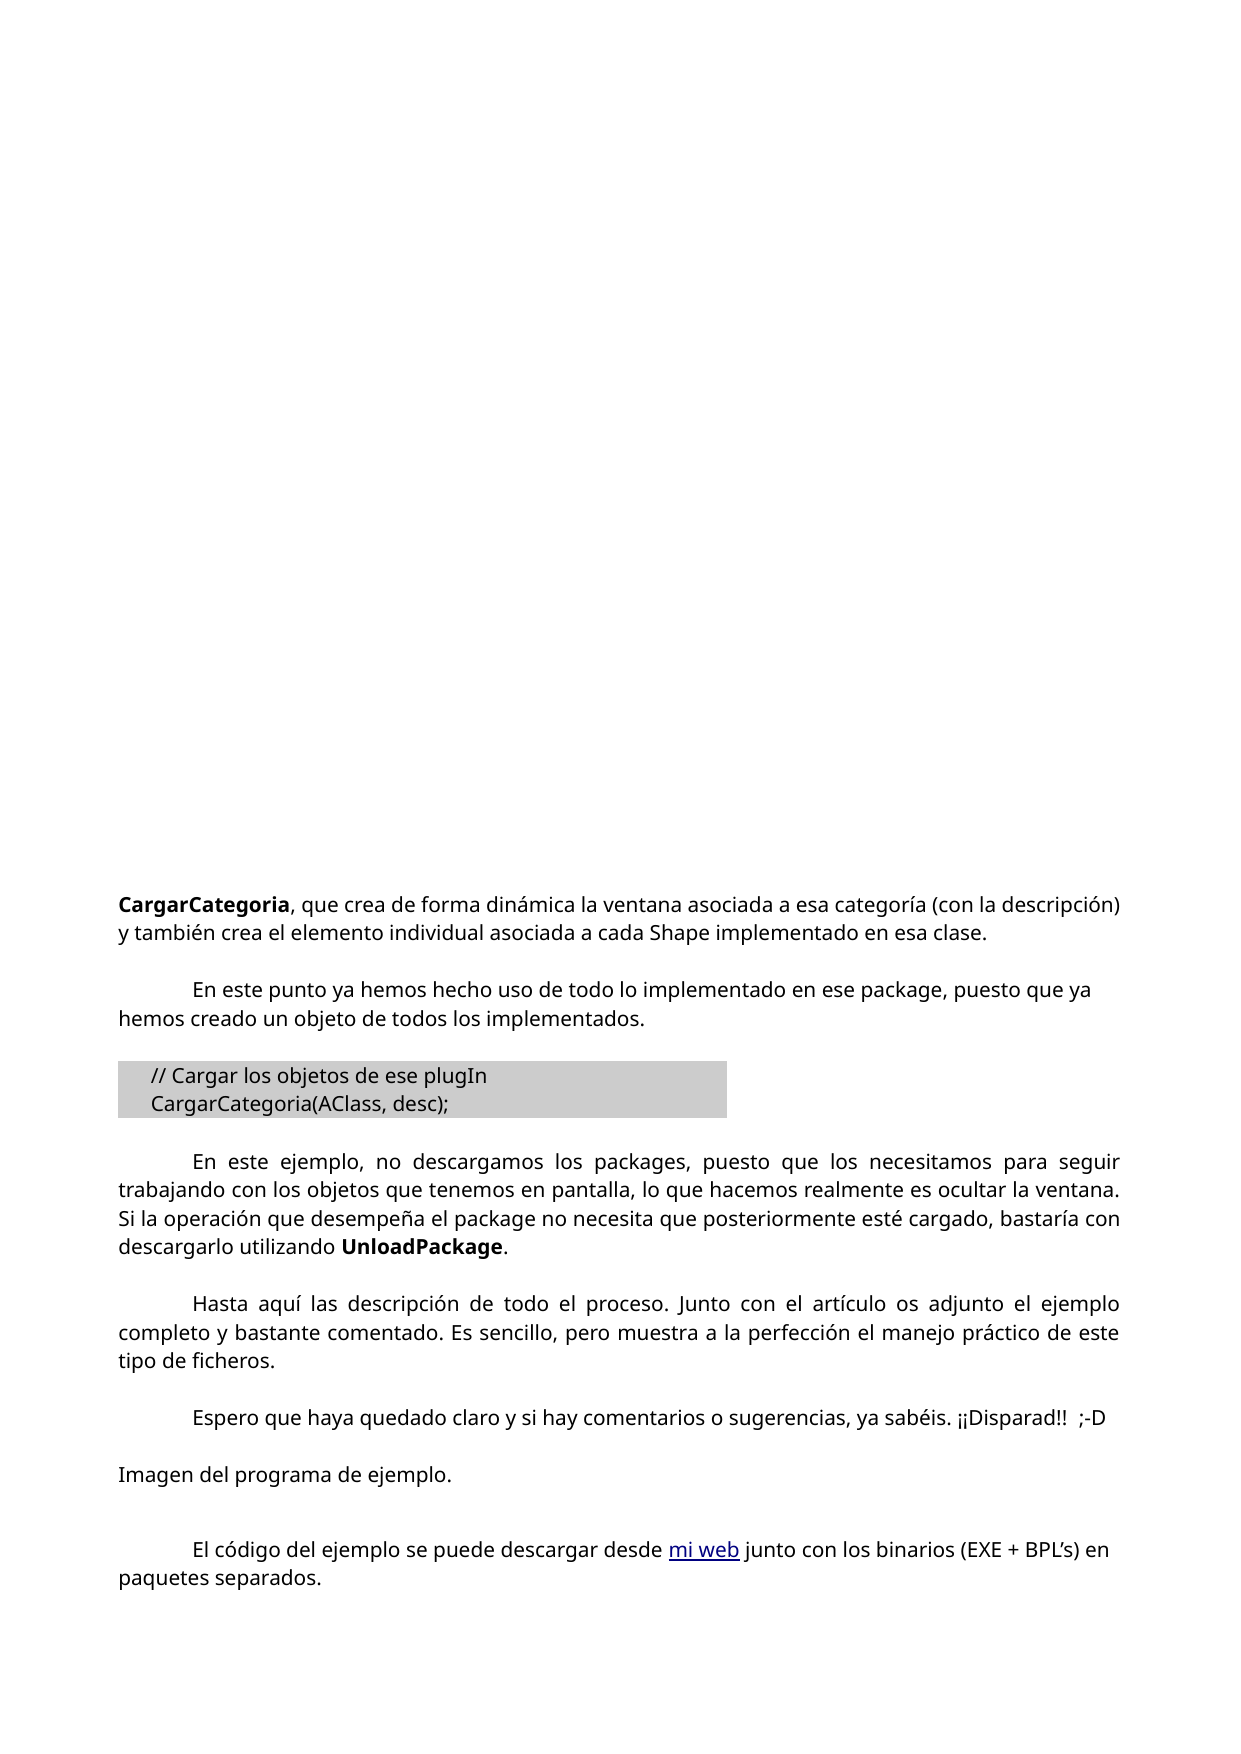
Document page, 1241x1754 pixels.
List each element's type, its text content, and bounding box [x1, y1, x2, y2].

text Hasta aquí las descripción de todo el proceso. Junto con el artículo os adjunto el ejemplo completo y bastante comentado. Es sencillo, pero muestra a la perfección el manejo práctico de este tipo de ficheros. [118, 1289, 1122, 1374]
text CargarCategoria(AClass, desc); [118, 1089, 727, 1118]
text Imagen del programa de ejemplo. [118, 1460, 1122, 1488]
text CargarCategoria, que crea de forma dinámica la ventana asociada a esa categoría (con la descripción) y también crea el elemento individual asociada a cada Shape implementado en esa clase. [118, 118, 1122, 947]
text En este punto ya hemos hecho uso de todo lo implementado en ese package, puesto que ya hemos creado un objeto de todos los implementados. [118, 975, 1122, 1032]
text El código del ejemplo se puede descargar desde mi web junto con los binarios (EXE + BPL’s) en paquetes separados. [118, 1535, 1122, 1592]
text En este ejemplo, no descargamos los packages, puesto que los necesitamos para seguir trabajando con los objetos que tenemos en pantalla, lo que hacemos realmente es ocultar la ventana. Si la operación que desempeña el package no necesita que posteriormente esté cargado, bastaría con descargarlo utilizando UnloadPackage. [118, 1147, 1122, 1261]
text // Cargar los objetos de ese plugIn [118, 1061, 727, 1089]
text Espero que haya quedado claro y si hay comentarios o sugerencias, ya sabéis. ¡¡Disparad!! ;-D [118, 1403, 1122, 1431]
